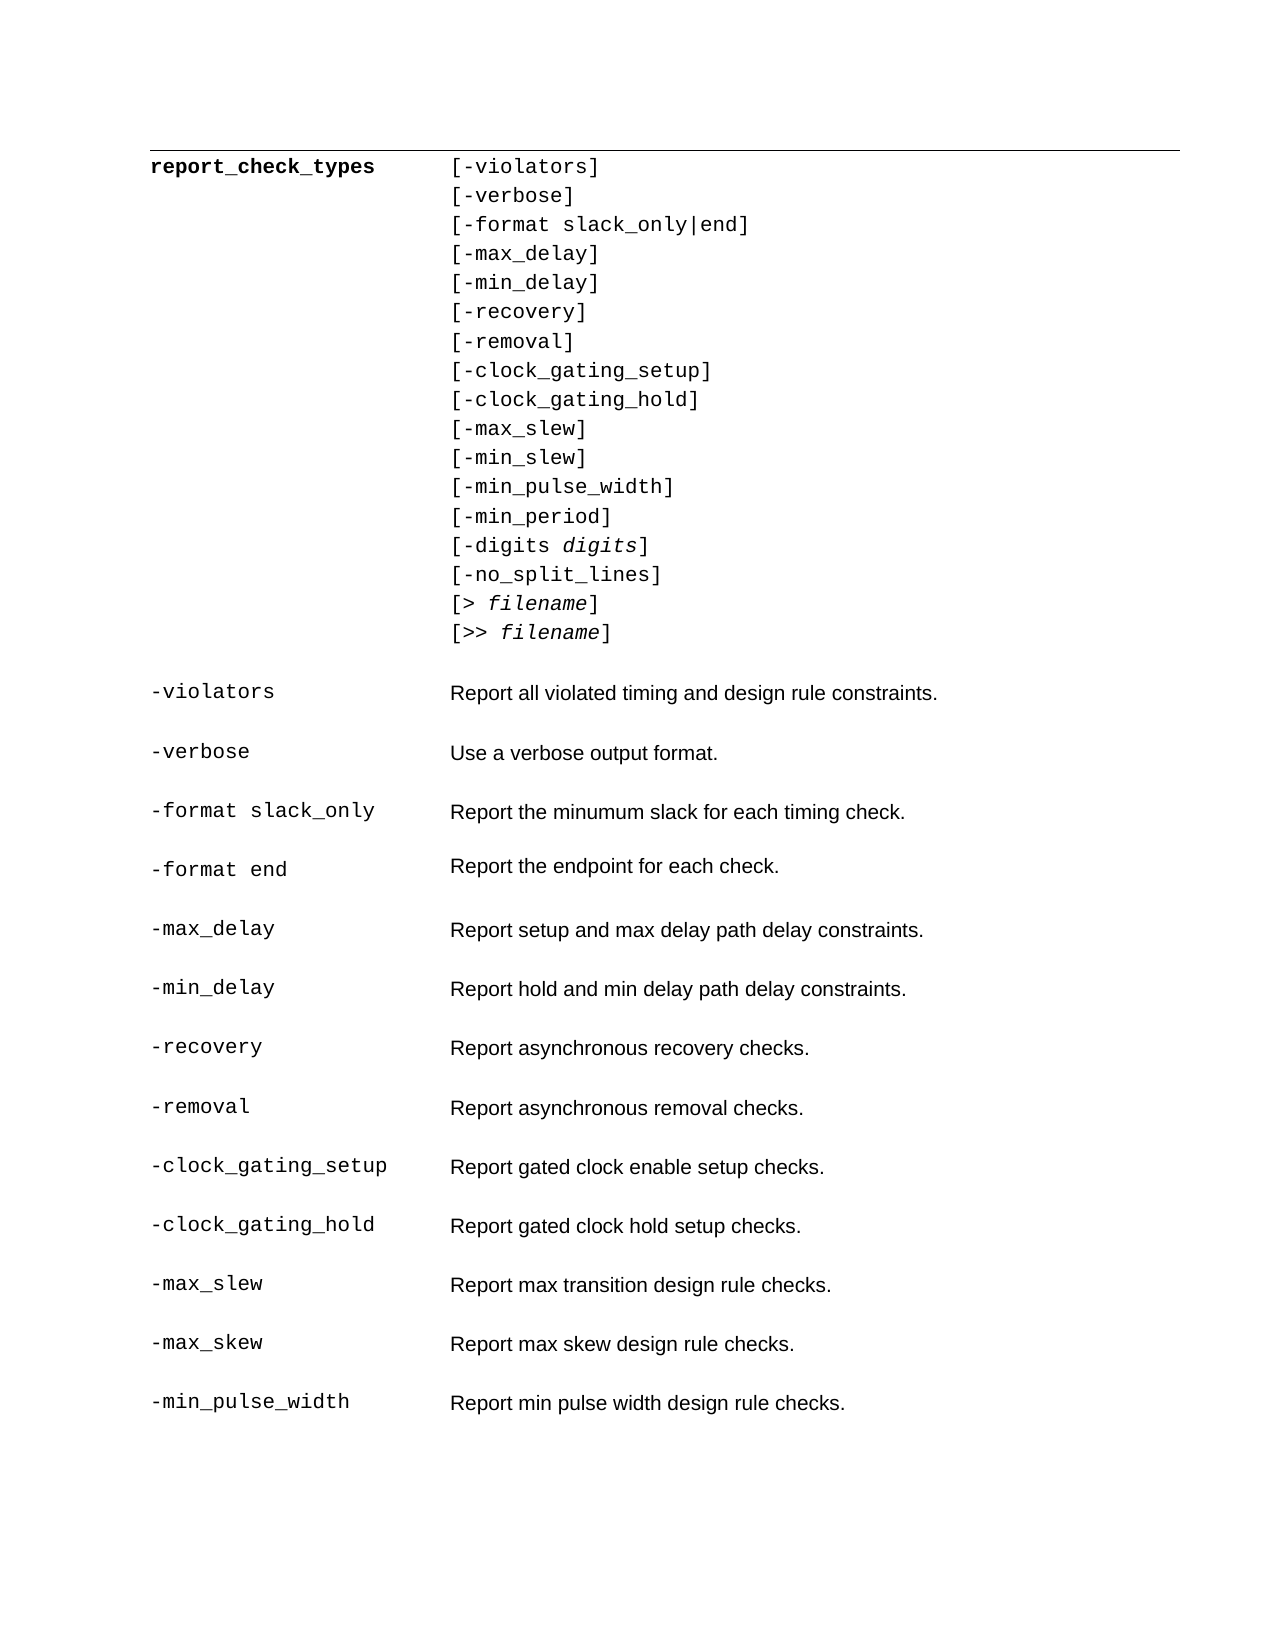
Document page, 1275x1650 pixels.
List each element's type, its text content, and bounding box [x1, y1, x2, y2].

table_cell -recovery [150, 1031, 450, 1090]
table_cell Report max skew design rule checks. [450, 1327, 1180, 1386]
table_cell -max_slew [150, 1268, 450, 1327]
table_cell Report the minumum slack for each timing check. [450, 794, 1180, 853]
table_cell Report asynchronous removal checks. [450, 1090, 1180, 1149]
table_header [-violators] [-verbose] [-format slack_only|end] [-max_delay] [-min_delay] [-recovery] [-removal] [-clock_gating_setup] [-clock_gating_hold] [-max_slew] [-min_slew] [-min_pulse_width] [-min_period] [-digits digits] [-no_split_lines] [> filename] [>> filename] [450, 151, 1180, 676]
table_cell -max_delay [150, 913, 450, 972]
table_cell Report hold and min delay path delay constraints. [450, 972, 1180, 1031]
table_header report_check_types [150, 151, 450, 676]
table_cell -format slack_only [150, 794, 450, 853]
table_cell -verbose [150, 735, 450, 794]
table_cell Report asynchronous recovery checks. [450, 1031, 1180, 1090]
table_cell Use a verbose output format. [450, 735, 1180, 794]
table_cell -clock_gating_setup [150, 1149, 450, 1208]
table_cell -clock_gating_hold [150, 1209, 450, 1268]
table_cell Report gated clock hold setup checks. [450, 1209, 1180, 1268]
table_cell -min_pulse_width [150, 1386, 450, 1445]
table_cell Report the endpoint for each check. [450, 854, 1180, 913]
table_cell -format end [150, 854, 450, 913]
table_cell Report max transition design rule checks. [450, 1268, 1180, 1327]
table_cell -max_skew [150, 1327, 450, 1386]
table_cell -removal [150, 1090, 450, 1149]
table_cell -violators [150, 676, 450, 735]
table_cell -min_delay [150, 972, 450, 1031]
table_cell Report setup and max delay path delay constraints. [450, 913, 1180, 972]
table_cell Report all violated timing and design rule constraints. [450, 676, 1180, 735]
table_cell Report gated clock enable setup checks. [450, 1149, 1180, 1208]
table_cell Report min pulse width design rule checks. [450, 1386, 1180, 1445]
